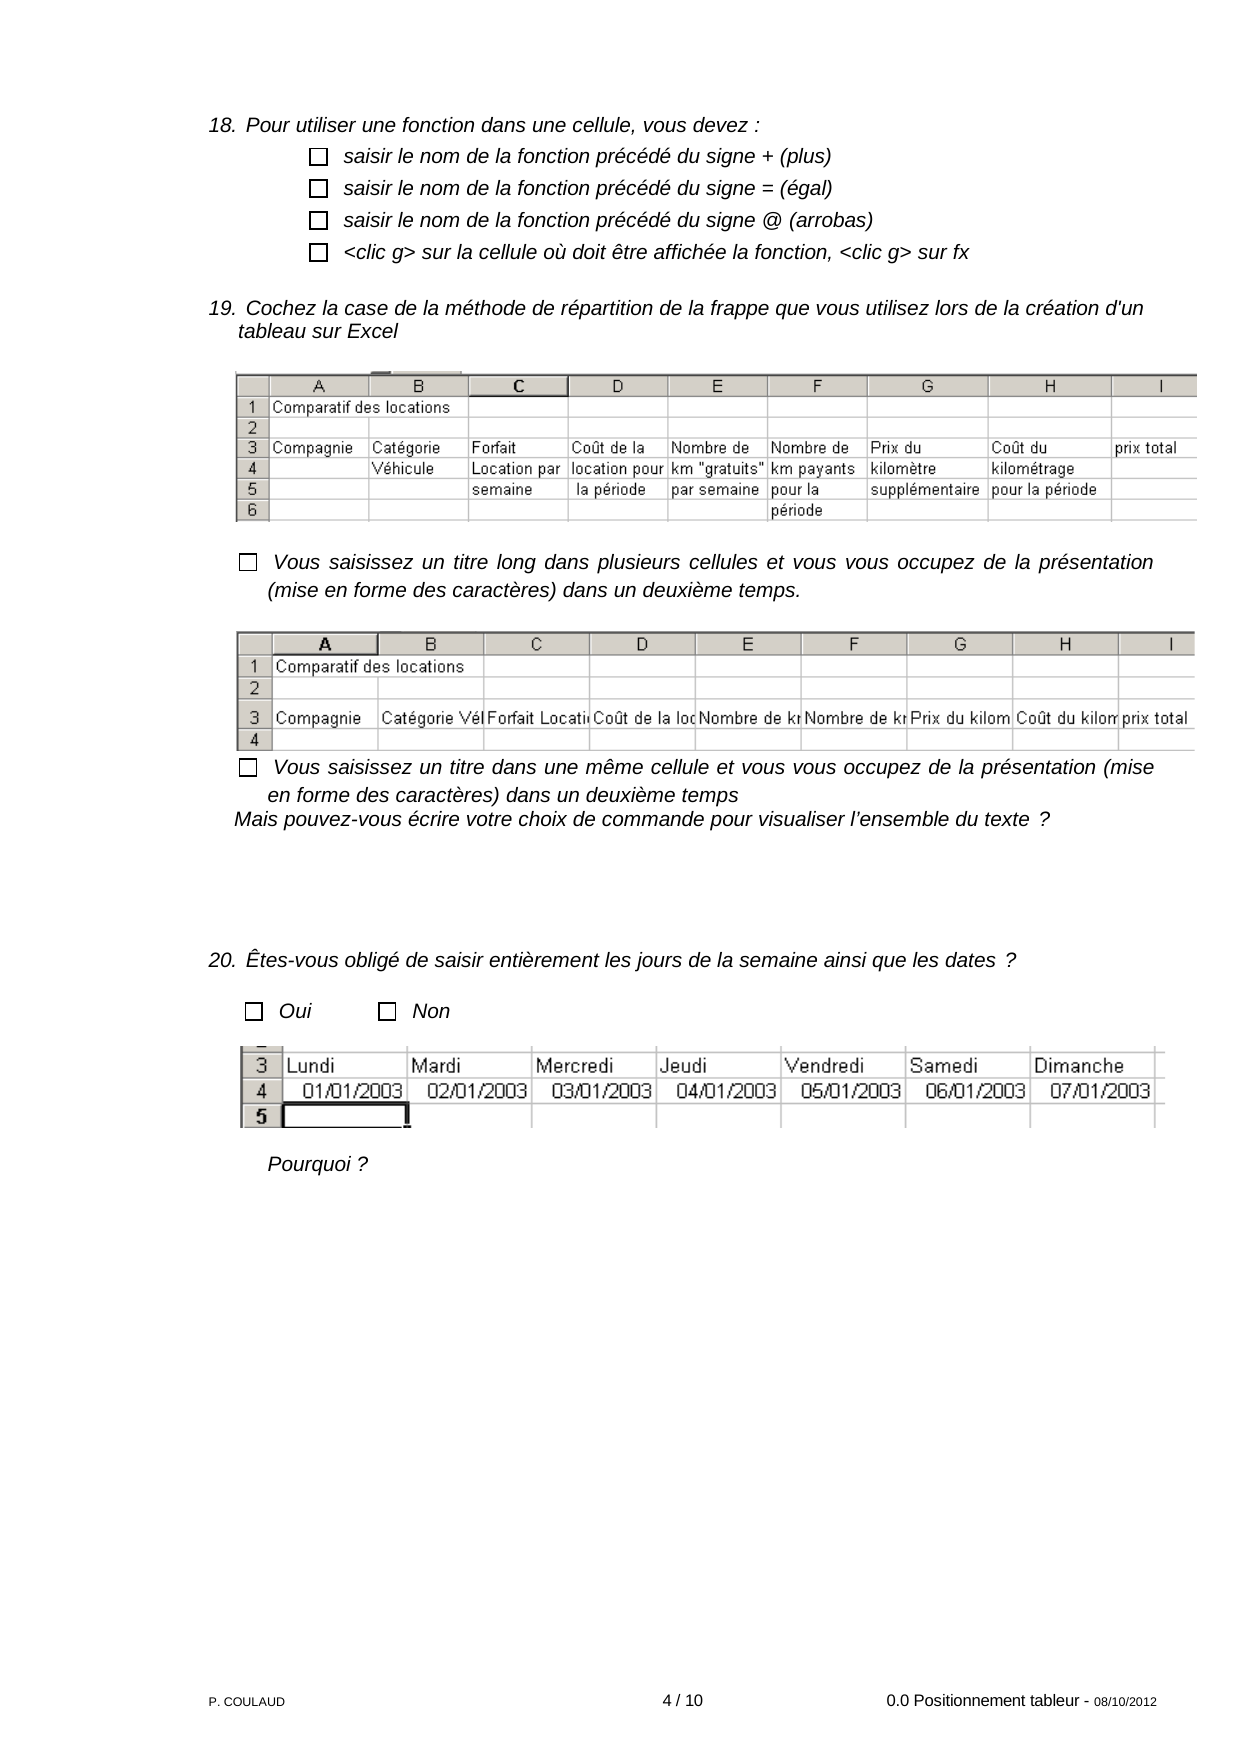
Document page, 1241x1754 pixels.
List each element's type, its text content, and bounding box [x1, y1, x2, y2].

list Pour utiliser une fonction dans une cellule, vous devez : [208, 113, 1157, 137]
text [238, 625, 1157, 630]
picture [236, 631, 1195, 712]
text Vous saisissez un titre dans une même cellule et vous vous occupez de la présentation (mise en forme des caractères) dans un deuxième temps [238, 752, 1157, 807]
text Mais pouvez-vous écrire votre choix de commande pour visualiser l’ensemble du texte ? [234, 807, 1157, 925]
list Êtes-vous obligé de saisir entièrement les jours de la semaine ainsi que les dates ? Oui Non [208, 948, 1157, 1027]
text Vous saisissez un titre long dans plusieurs cellules et vous vous occupez de la présentation (mise en forme des caractères) dans un deuxième temps. [238, 546, 1157, 602]
picture [240, 1046, 1166, 1111]
picture [235, 371, 1197, 494]
text Pourquoi ? [238, 1031, 1167, 1270]
list saisir le nom de la fonction précédé du signe + (plus) saisir le nom de la fonction précédé du signe = (égal) saisir le nom de la fonction précédé du signe @ (arrobas) <clic g> sur la cellule où doit être affichée la fonction, <clic g> sur fx [331, 141, 1157, 268]
list Cochez la case de la méthode de répartition de la frappe que vous utilisez lors de la création d'un tableau sur Excel [208, 296, 1157, 343]
